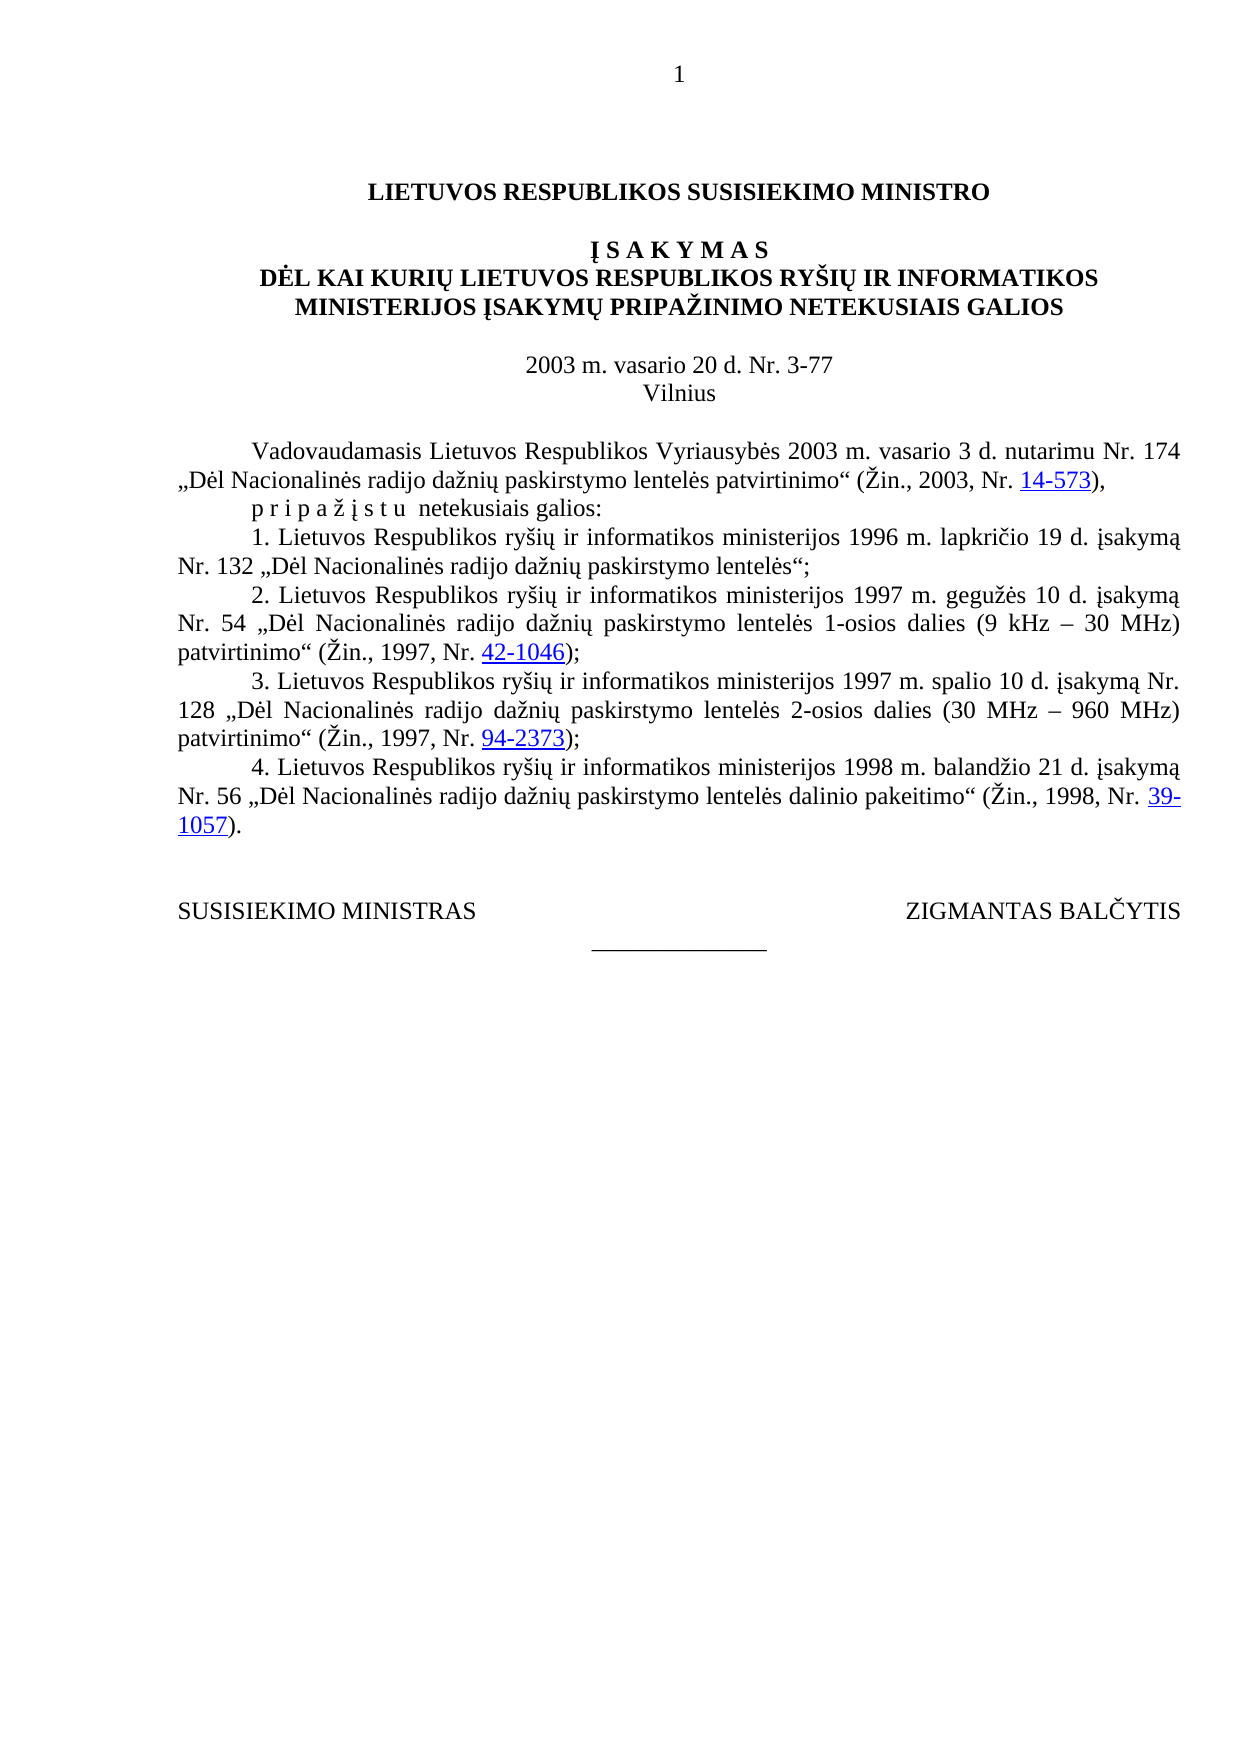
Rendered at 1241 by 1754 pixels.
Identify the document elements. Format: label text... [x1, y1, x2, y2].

text 2. Lietuvos Respublikos ryšių ir informatikos ministerijos 1997 m. gegužės 10 d. įsakymą Nr. 54 „Dėl Nacionalinės radijo dažnių paskirstymo lentelės 1-osios dalies (9 kHz – 30 MHz) patvirtinimo“ (Žin., 1997, Nr. 42-1046); [177, 580, 1181, 666]
text pripažįstu netekusiais galios: [177, 493, 1181, 522]
text LIETUVOS RESPUBLIKOS SUSISIEKIMO MINISTRO [177, 177, 1181, 206]
text 3. Lietuvos Respublikos ryšių ir informatikos ministerijos 1997 m. spalio 10 d. įsakymą Nr. 128 „Dėl Nacionalinės radijo dažnių paskirstymo lentelės 2-osios dalies (30 MHz – 960 MHz) patvirtinimo“ (Žin., 1997, Nr. 94-2373); [177, 666, 1181, 752]
text Į S A K Y M A S [177, 235, 1181, 263]
text 2003 m. vasario 20 d. Nr. 3-77 [177, 350, 1181, 378]
text SUSISIEKIMO MINISTRAS ZIGMANTAS BALČYTIS [177, 896, 1181, 925]
text Vadovaudamasis Lietuvos Respublikos Vyriausybės 2003 m. vasario 3 d. nutarimu Nr. 174 „Dėl Nacionalinės radijo dažnių paskirstymo lentelės patvirtinimo“ (Žin., 2003, Nr. 14-573), [177, 436, 1181, 493]
text ______________ [177, 925, 1181, 953]
text 1. Lietuvos Respublikos ryšių ir informatikos ministerijos 1996 m. lapkričio 19 d. įsakymą Nr. 132 „Dėl Nacionalinės radijo dažnių paskirstymo lentelės“; [177, 522, 1181, 580]
text DĖL KAI KURIŲ LIETUVOS RESPUBLIKOS RYŠIŲ IR INFORMATIKOS MINISTERIJOS ĮSAKYMŲ PRIPAŽINIMO NETEKUSIAIS GALIOS [177, 263, 1181, 321]
text Vilnius [177, 378, 1181, 407]
text 4. Lietuvos Respublikos ryšių ir informatikos ministerijos 1998 m. balandžio 21 d. įsakymą Nr. 56 „Dėl Nacionalinės radijo dažnių paskirstymo lentelės dalinio pakeitimo“ (Žin., 1998, Nr. 39-1057). [177, 752, 1181, 838]
